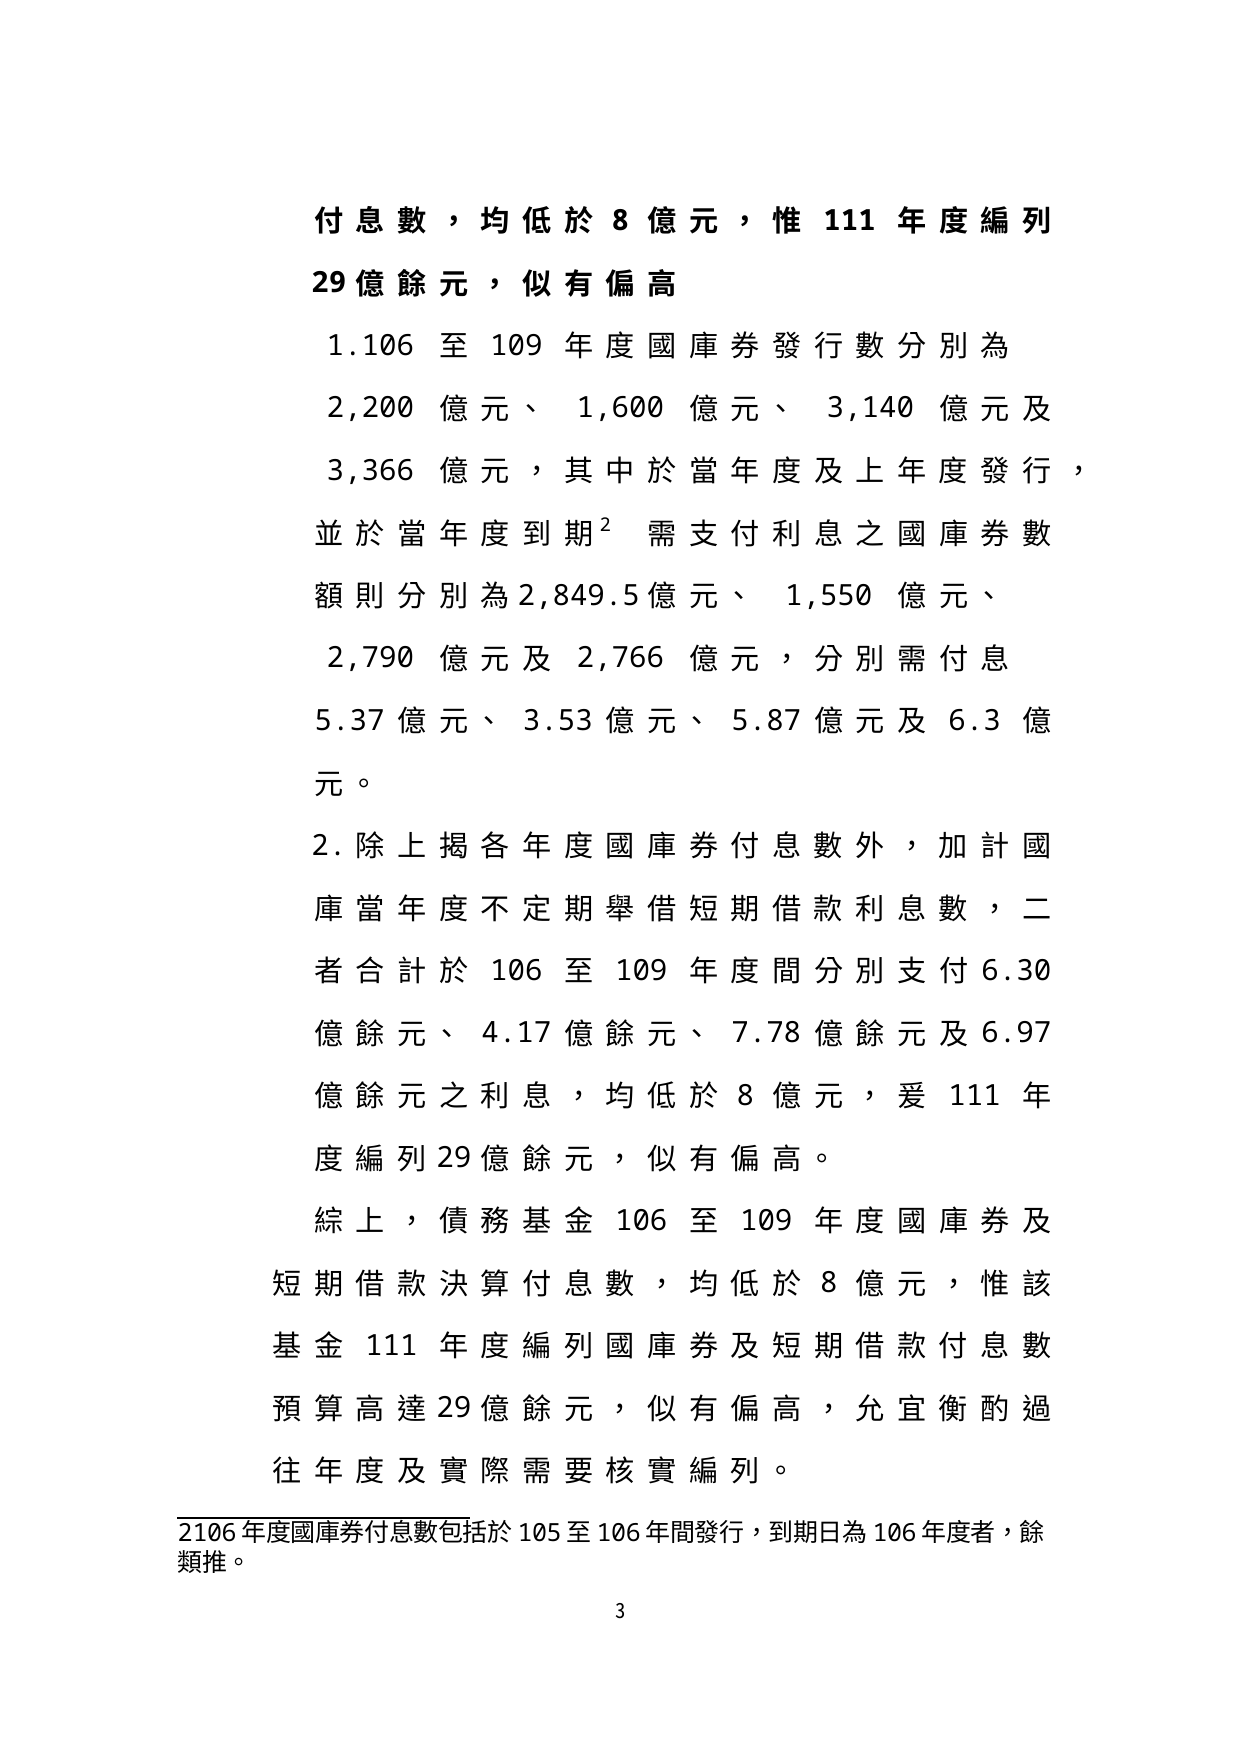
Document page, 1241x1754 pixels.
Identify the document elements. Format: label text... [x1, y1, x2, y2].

text 2.除上揭各年度國庫券付息數外，加計國庫當年度不定期舉借短期借款利息數，二者合計於106至109年度間分別支付6.30億餘元、4.17億餘元、7.78億餘元及6.97億餘元之利息，均低於8億元，爰111年度編列29億餘元，似有偏高。 [271, 802, 1058, 1177]
text 106年度國庫券付息數包括於105至106年間發行，到期日為106年度者，餘類推。 [177, 1518, 1063, 1577]
text 綜上，債務基金106至109年度國庫券及短期借款決算付息數，均低於8億元，惟該基金111年度編列國庫券及短期借款付息數預算高達29億餘元，似有偏高，允宜衡酌過往年度及實際需要核實編列。 [242, 1177, 1058, 1490]
text 付息數，均低於8億元，惟111年度編列29億餘元，似有偏高 [242, 177, 1058, 302]
text 1.106至109年度國庫券發行數分別為2,200億元、1,600億元、3,140億元及3,366億元，其中於當年度及上年度發行，並於當年度到期需支付利息之國庫券數額則分別為2,849.5億元、1,550億元、2,790億元及2,766億元，分別需付息5.37億元、3.53億元、5.87億元及6.3億元。 [271, 302, 1058, 802]
